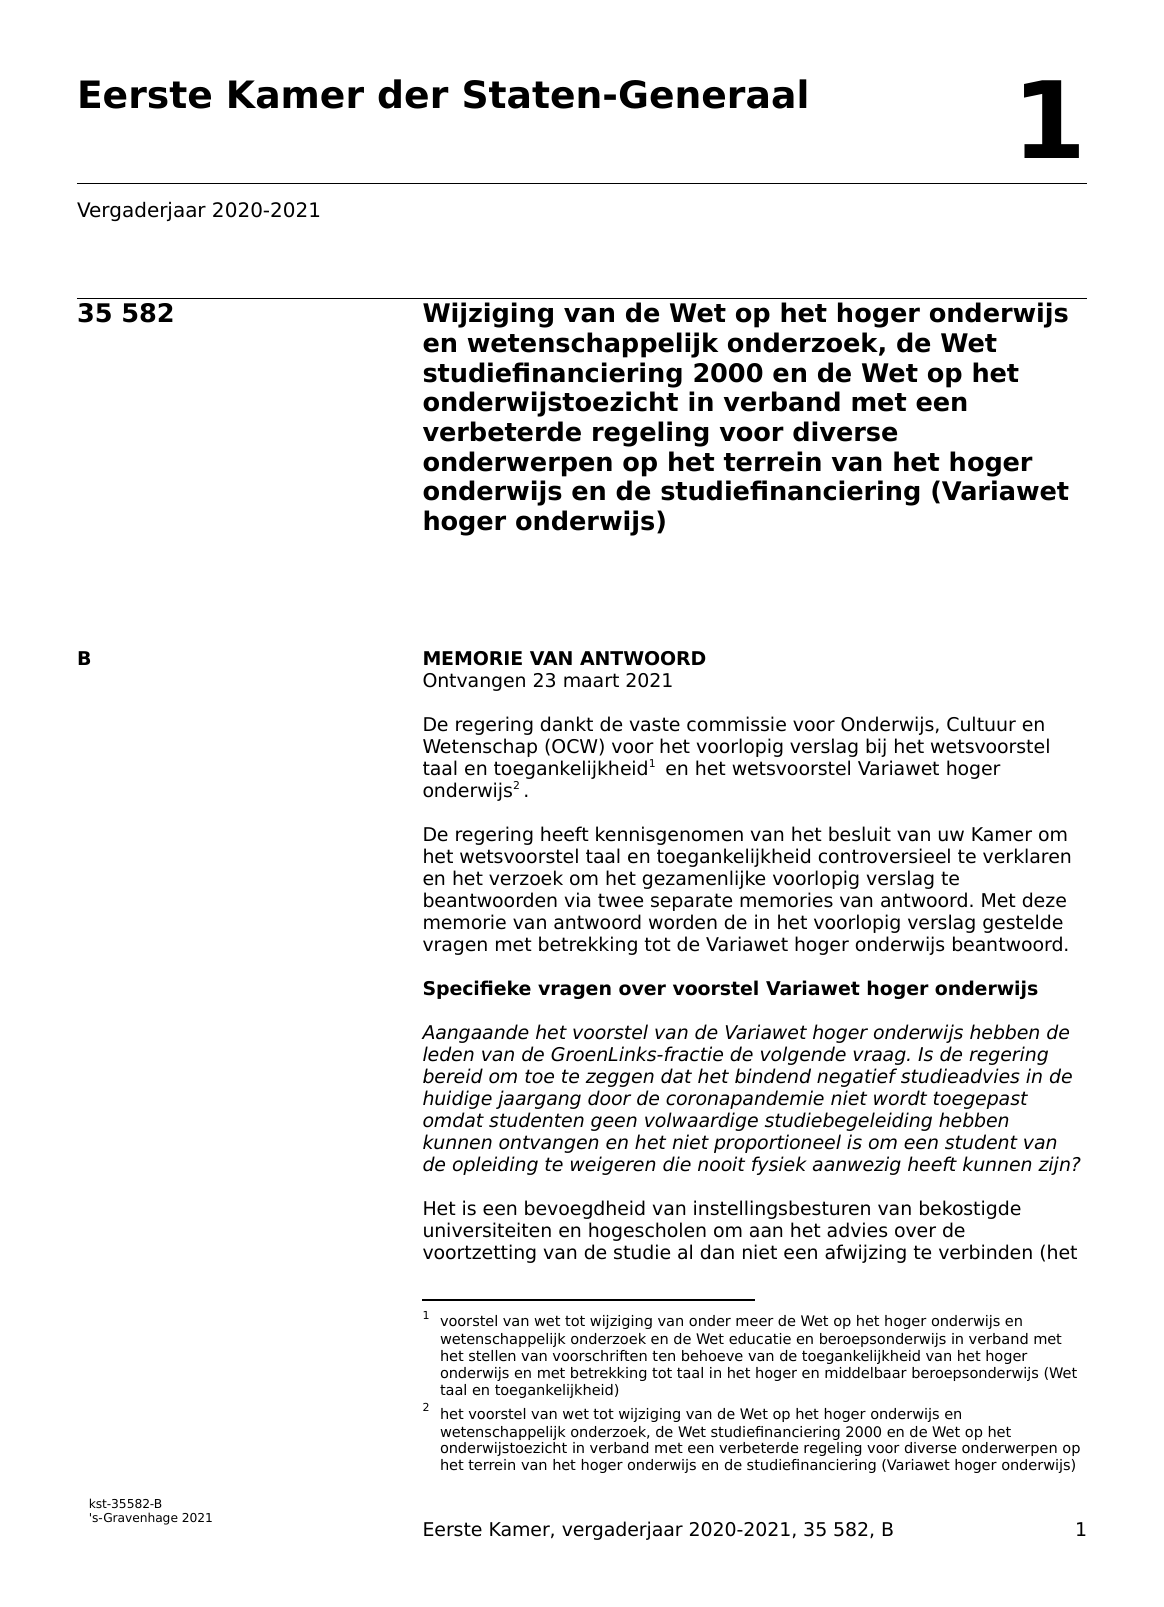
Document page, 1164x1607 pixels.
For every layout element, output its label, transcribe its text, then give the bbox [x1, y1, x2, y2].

text Aangaande het voorstel van de Variawet hoger onderwijs hebben de leden van de GroenLinks-fractie de volgende vraag. Is de regering bereid om toe te zeggen dat het bindend negatief studieadvies in de huidige jaargang door de coronapandemie niet wordt toegepast omdat studenten geen volwaardige studiebegeleiding hebben kunnen ontvangen en het niet proportioneel is om een student van de opleiding te weigeren die nooit fysiek aanwezig heeft kunnen zijn? [422, 1022, 1087, 1176]
text kst-35582-B [88, 1497, 323, 1511]
text het voorstel van wet tot wijziging van de Wet op het hoger onderwijs en wetenschappelijk onderzoek, de Wet studiefinanciering 2000 en de Wet op het onderwijstoezicht in verband met een verbeterde regeling voor diverse onderwerpen op het terrein van het hoger onderwijs en de studiefinanciering (Variawet hoger onderwijs) [422, 1402, 1087, 1474]
subtitle B MEMORIE VAN ANTWOORD [77, 647, 1087, 669]
text voorstel van wet tot wijziging van onder meer de Wet op het hoger onderwijs en wetenschappelijk onderzoek en de Wet educatie en beroepsonderwijs in verband met het stellen van voorschriften ten behoeve van de toegankelijkheid van het hoger onderwijs en met betrekking tot taal in het hoger en middelbaar beroepsonderwijs (Wet taal en toegankelijkheid) [422, 1309, 1087, 1399]
table_header Eerste Kamer der Staten-Generaal [77, 59, 886, 183]
text De regering heeft kennisgenomen van het besluit van uw Kamer om het wetsvoorstel taal en toegankelijkheid controversieel te verklaren en het verzoek om het gezamenlijke voorlopig verslag te beantwoorden via twee separate memories van antwoord. Met deze memorie van antwoord worden de in het voorlopig verslag gestelde vragen met betrekking tot de Variawet hoger onderwijs beantwoord. [422, 824, 1087, 956]
subtitle 35 582 Wijziging van de Wet op het hoger onderwijs en wetenschappelijk onderzoek, de Wet studiefinanciering 2000 en de Wet op het onderwijstoezicht in verband met een verbeterde regeling voor diverse onderwerpen op het terrein van het hoger onderwijs en de studiefinanciering (Variawet hoger onderwijs) [77, 299, 1087, 536]
text De regering dankt de vaste commissie voor Onderwijs, Cultuur en Wetenschap (OCW) voor het voorlopig verslag bij het wetsvoorstel taal en toegankelijkheid en het wetsvoorstel Variawet hoger onderwijs. [422, 714, 1087, 802]
table_header 1 [886, 59, 1087, 183]
subtitle Specifieke vragen over voorstel Variawet hoger onderwijs [422, 978, 1087, 1000]
table_cell Vergaderjaar 2020-2021 [77, 184, 1087, 298]
text Het is een bevoegdheid van instellingsbesturen van bekostigde universiteiten en hogescholen om aan het advies over de voortzetting van de studie al dan niet een afwijzing te verbinden (het [422, 1198, 1087, 1264]
text 's-Gravenhage 2021 [88, 1511, 323, 1525]
text Ontvangen 23 maart 2021 [422, 669, 1087, 691]
